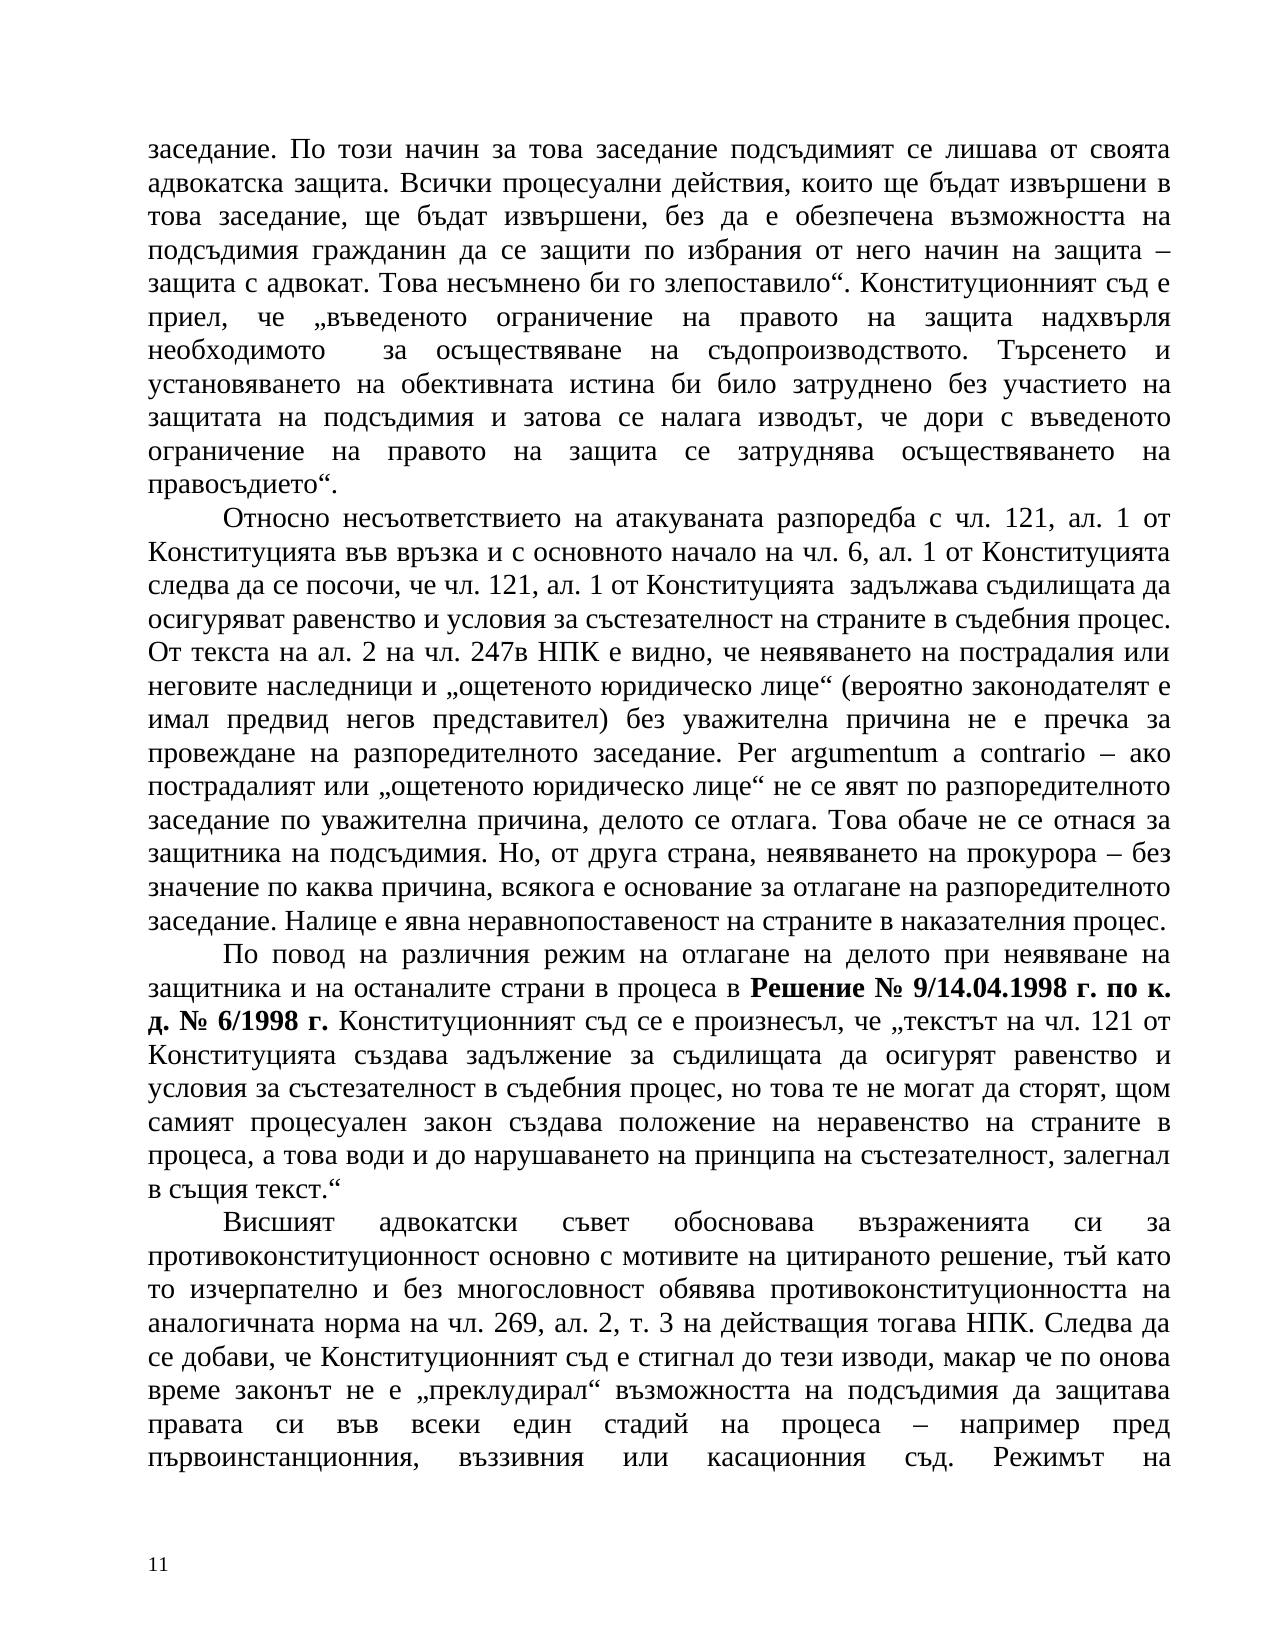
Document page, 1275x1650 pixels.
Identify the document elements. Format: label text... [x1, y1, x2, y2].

text Висшият адвокатски съвет обосновава възраженията си за противоконституционност основно с мотивите на цитираното решение, тъй като то изчерпателно и без многословност обявява противоконституционността на аналогичната норма на чл. 269, ал. 2, т. 3 на действащия тогава НПК. Следва да се добави, че Конституционният съд е стигнал до тези изводи, макар че по онова време законът не е „преклудирал“ възможността на подсъдимия да защитава правата си във всеки един стадий на процеса – например пред първоинстанционния, въззивния или касационния съд. Режимът на [148, 1204, 1172, 1473]
text По повод на различния режим на отлагане на делото при неявяване на защитника и на останалите страни в процеса в Решение № 9/14.04.1998 г. по к. д. № 6/1998 г. Конституционният съд се е произнесъл, че „текстът на чл. 121 от Конституцията създава задължение за съдилищата да осигурят равенство и условия за състезателност в съдебния процес, но това те не могат да сторят, щом самият процесуален закон създава положение на неравенство на страните в процеса, а това води и до нарушаването на принципа на състезателност, залегнал в същия текст.“ [148, 936, 1172, 1204]
text Относно несъответствието на атакуваната разпоредба с чл. 121, ал. 1 от Конституцията във връзка и с основното начало на чл. 6, ал. 1 от Конституцията следва да се посочи, че чл. 121, ал. 1 от Конституцията задължава съдилищата да осигуряват равенство и условия за състезателност на страните в съдебния процес. От текста на ал. 2 на чл. 247в НПК е видно, че неявяването на пострадалия или неговите наследници и „ощетеното юридическо лице“ (вероятно законодателят е имал предвид негов представител) без уважителна причина не е пречка за провеждане на разпоредителното заседание. Per argumentum a contrario – ако пострадалият или „ощетеното юридическо лице“ не се явят по разпоредителното заседание по уважителна причина, делото се отлага. Това обаче не се отнася за защитника на подсъдимия. Но, от друга страна, неявяването на прокурора – без значение по каква причина, всякога е основание за отлагане на разпоредителното заседание. Налице е явна неравнопоставеност на страните в наказателния процес. [148, 500, 1172, 936]
text заседание. По този начин за това заседание подсъдимият се лишава от своята адвокатска защита. Всички процесуални действия, които ще бъдат извършени в това заседание, ще бъдат извършени, без да е обезпечена възможността на подсъдимия гражданин да се защити по избрания от него начин на защита – защита с адвокат. Това несъмнено би го злепоставило“. Конституционният съд е приел, че „въведеното ограничение на правото на защита надхвърля необходимото за осъществяване на съдопроизводството. Търсенето и установяването на обективната истина би било затруднено без участието на защитата на подсъдимия и затова се налага изводът, че дори с въведеното ограничение на правото на защита се затруднява осъществяването на правосъдието“. [148, 131, 1172, 500]
